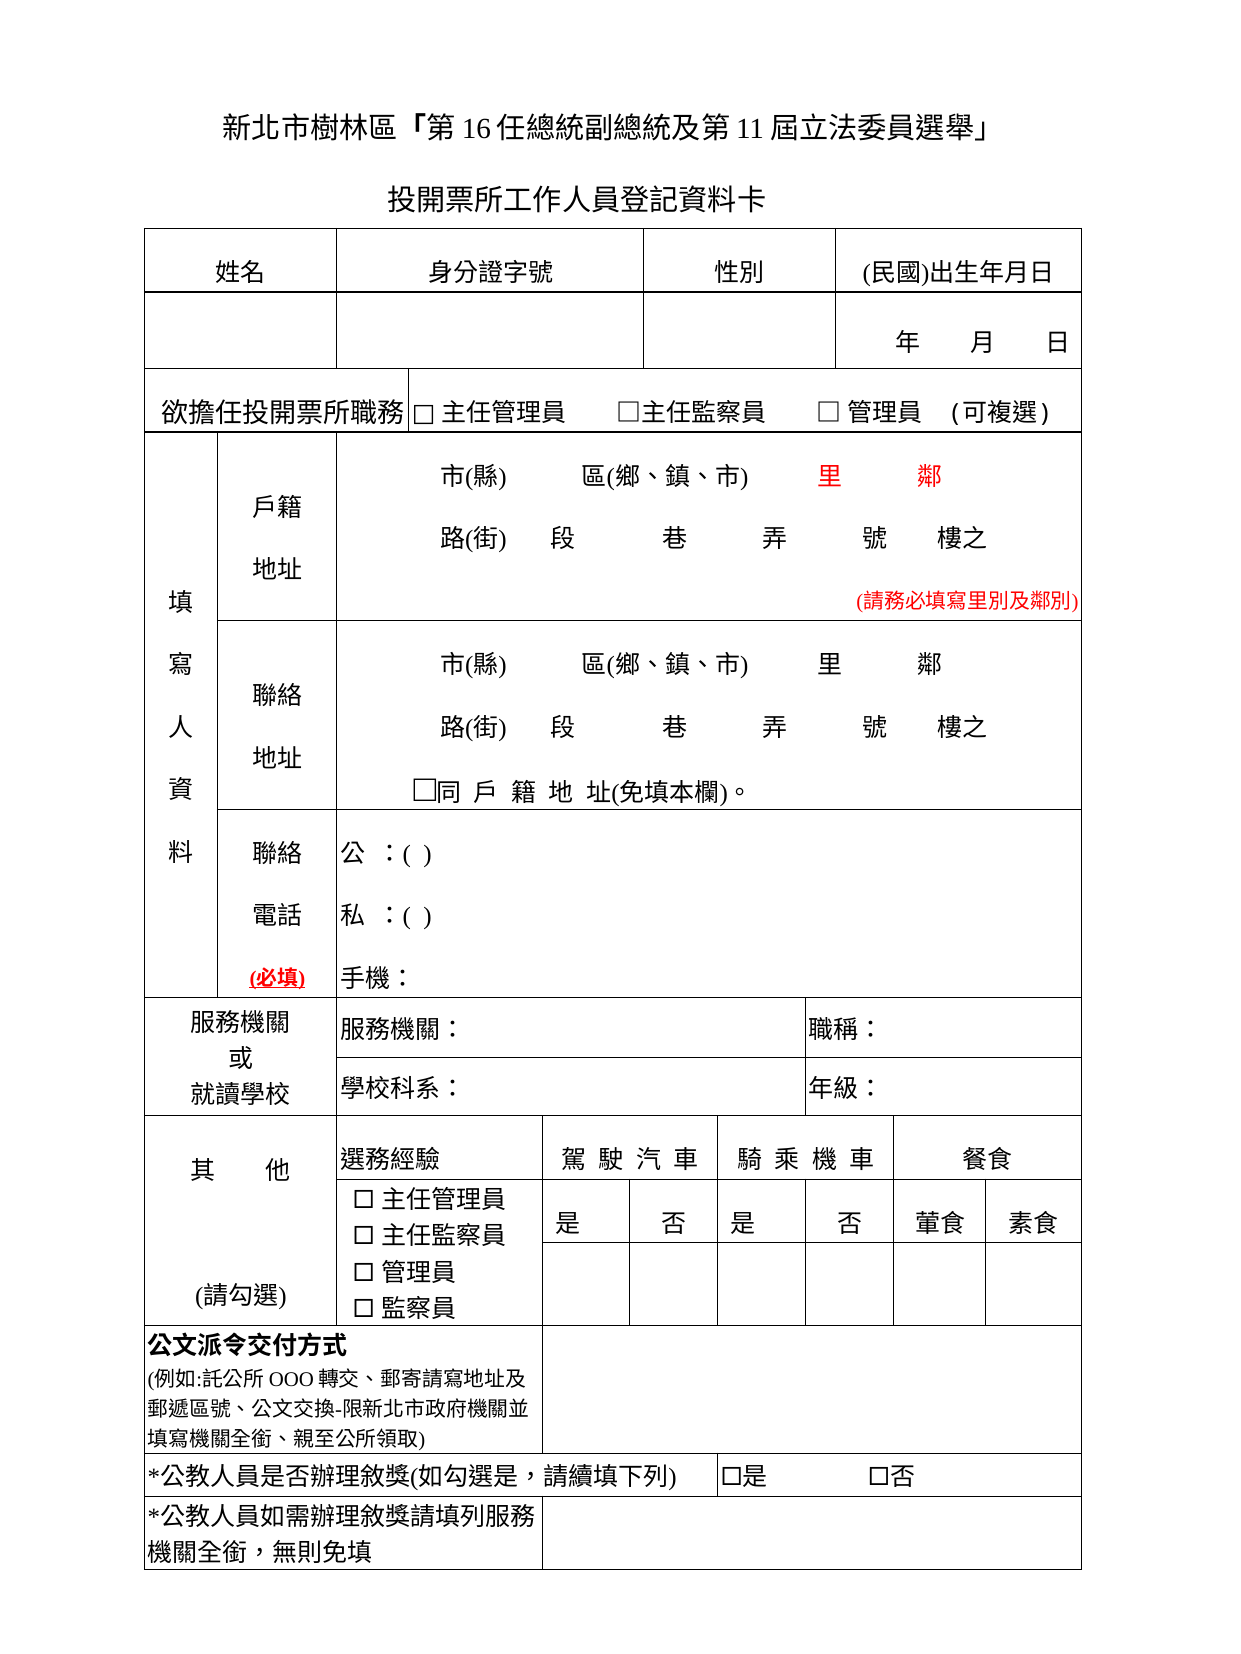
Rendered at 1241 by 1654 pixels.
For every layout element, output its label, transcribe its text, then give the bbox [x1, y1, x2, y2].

table_cell [543, 1243, 629, 1324]
table_cell [145, 293, 336, 368]
table_cell [644, 293, 835, 368]
table_cell 是 [718, 1180, 805, 1242]
table_cell 餐食 [894, 1116, 1081, 1178]
table_header (民國)出生年月日 [836, 229, 1081, 291]
table_cell 聯絡 地址 [218, 621, 336, 808]
table_cell [894, 1243, 985, 1324]
table_cell 市(縣) 區(鄉、鎮、市) 里 鄰 路(街) 段 巷 弄 號 樓之 □同 戶 籍 地 址(免填本欄)。 [337, 621, 1081, 808]
table_cell 學校科系： [337, 1058, 805, 1115]
table_cell 否 [630, 1180, 717, 1242]
table_header 身分證字號 [337, 229, 643, 291]
text 投開票所工作人員登記資料卡 [133, 156, 1093, 218]
table_cell 年 月 日 [836, 293, 1081, 368]
table_cell [543, 1497, 1081, 1569]
table_cell [718, 1243, 805, 1324]
table_cell [337, 293, 643, 368]
table_cell 服務機關 或 就讀學校 [145, 998, 336, 1115]
table_cell [630, 1243, 717, 1324]
table_cell 選務經驗 [337, 1116, 542, 1178]
table_cell [806, 1243, 893, 1324]
table_header 姓名 [145, 229, 336, 291]
table_cell 是 否 [718, 1454, 1081, 1496]
table_cell 職稱： [806, 998, 1081, 1057]
table_header 性別 [644, 229, 835, 291]
table_cell □ 主任管理員 □主任監察員 □ 管理員 (可複選) [409, 369, 1081, 431]
table_cell 欲擔任投開票所職務 [145, 369, 408, 431]
table_cell 公 ：( ) 私 ：( ) 手機： [337, 810, 1081, 997]
table_cell 其 他 (請勾選) [145, 1116, 336, 1324]
table_cell *公教人員如需辦理敘獎請填列服務機關全銜，無則免填 [145, 1497, 542, 1569]
table_cell 服務機關： [337, 998, 805, 1057]
table_cell 否 [806, 1180, 893, 1242]
table_cell 葷食 [894, 1180, 985, 1242]
table_cell 駕 駛 汽 車 [543, 1116, 717, 1178]
table_cell 是 [543, 1180, 629, 1242]
text 新北市樹林區「第16任總統副總統及第11屆立法委員選舉」 [133, 84, 1093, 147]
table_cell 素食 [986, 1180, 1081, 1242]
table_cell [986, 1243, 1081, 1324]
table_cell 公文派令交付方式 (例如:託公所OOO轉交、郵寄請寫地址及郵遞區號、公文交換-限新北市政府機關並填寫機關全銜、親至公所領取) [145, 1326, 542, 1452]
table_cell  主任管理員  主任監察員  管理員  監察員 [337, 1180, 542, 1324]
table_cell 聯絡 電話 (必填) [218, 810, 336, 997]
table_cell 戶籍 地址 [218, 433, 336, 620]
table_cell 市(縣) 區(鄉、鎮、市) 里 鄰 路(街) 段 巷 弄 號 樓之 (請務必填寫里別及鄰別) [337, 433, 1081, 620]
table_cell *公教人員是否辦理敘獎(如勾選是，請續填下列) [145, 1454, 717, 1496]
table_cell 騎 乘 機 車 [718, 1116, 893, 1178]
table_cell 填 寫 人 資 料 [145, 433, 217, 997]
table_cell 年級： [806, 1058, 1081, 1115]
table_cell [543, 1326, 1081, 1452]
